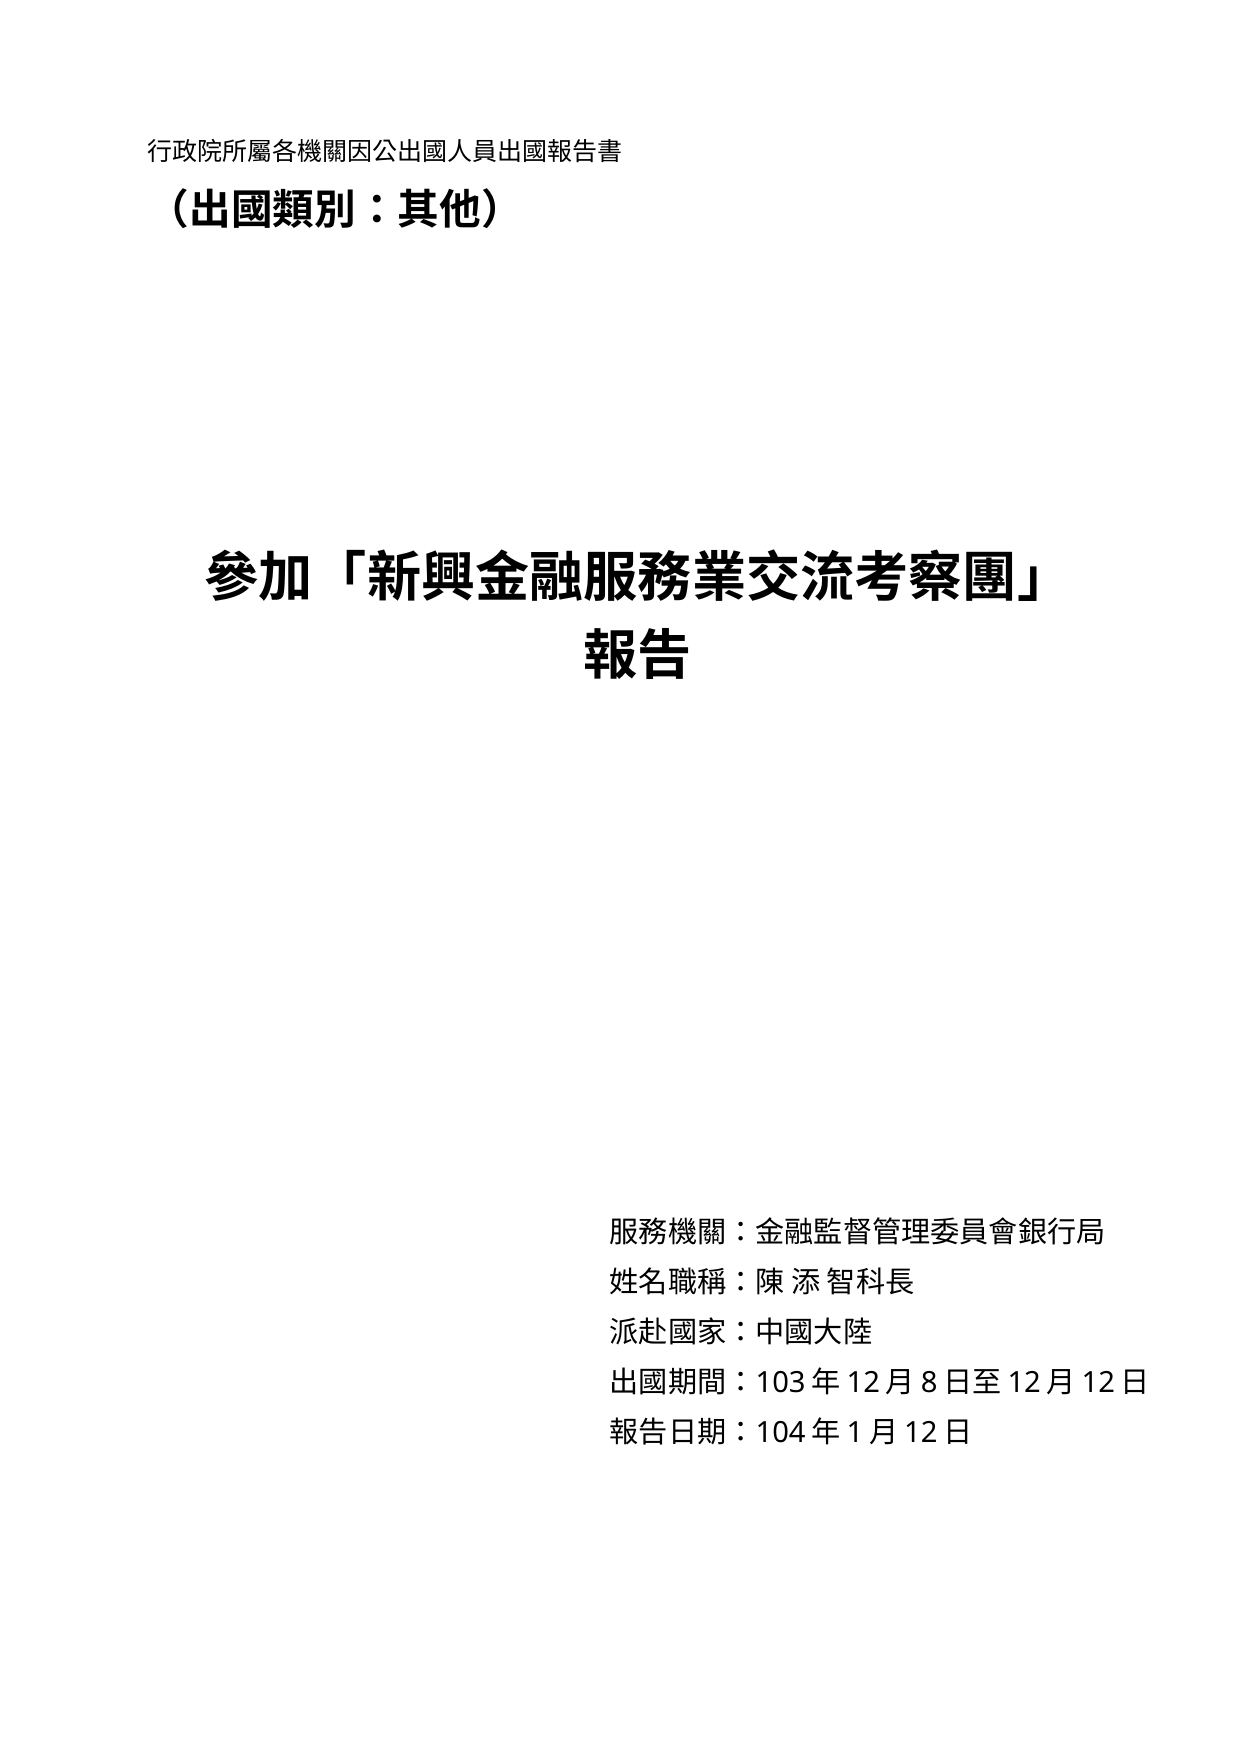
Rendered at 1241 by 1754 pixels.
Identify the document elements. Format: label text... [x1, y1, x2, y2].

text 報告日期：104年1月12日 [609, 1402, 1151, 1452]
text 派赴國家：中國大陸 [609, 1302, 1151, 1352]
text 出國期間：103年12月8日至12月12日 [609, 1352, 1151, 1402]
text 行政院所屬各機關因公出國人員出國報告書 [148, 131, 1062, 168]
text 報告 [163, 612, 1112, 690]
text （出國類別：其他） [148, 168, 1062, 243]
text 服務機關：金融監督管理委員會銀行局 [609, 1202, 1151, 1252]
text 參加「新興金融服務業交流考察團」 [163, 533, 1112, 612]
text 姓名職稱：陳 添 智科長 [609, 1252, 1151, 1302]
